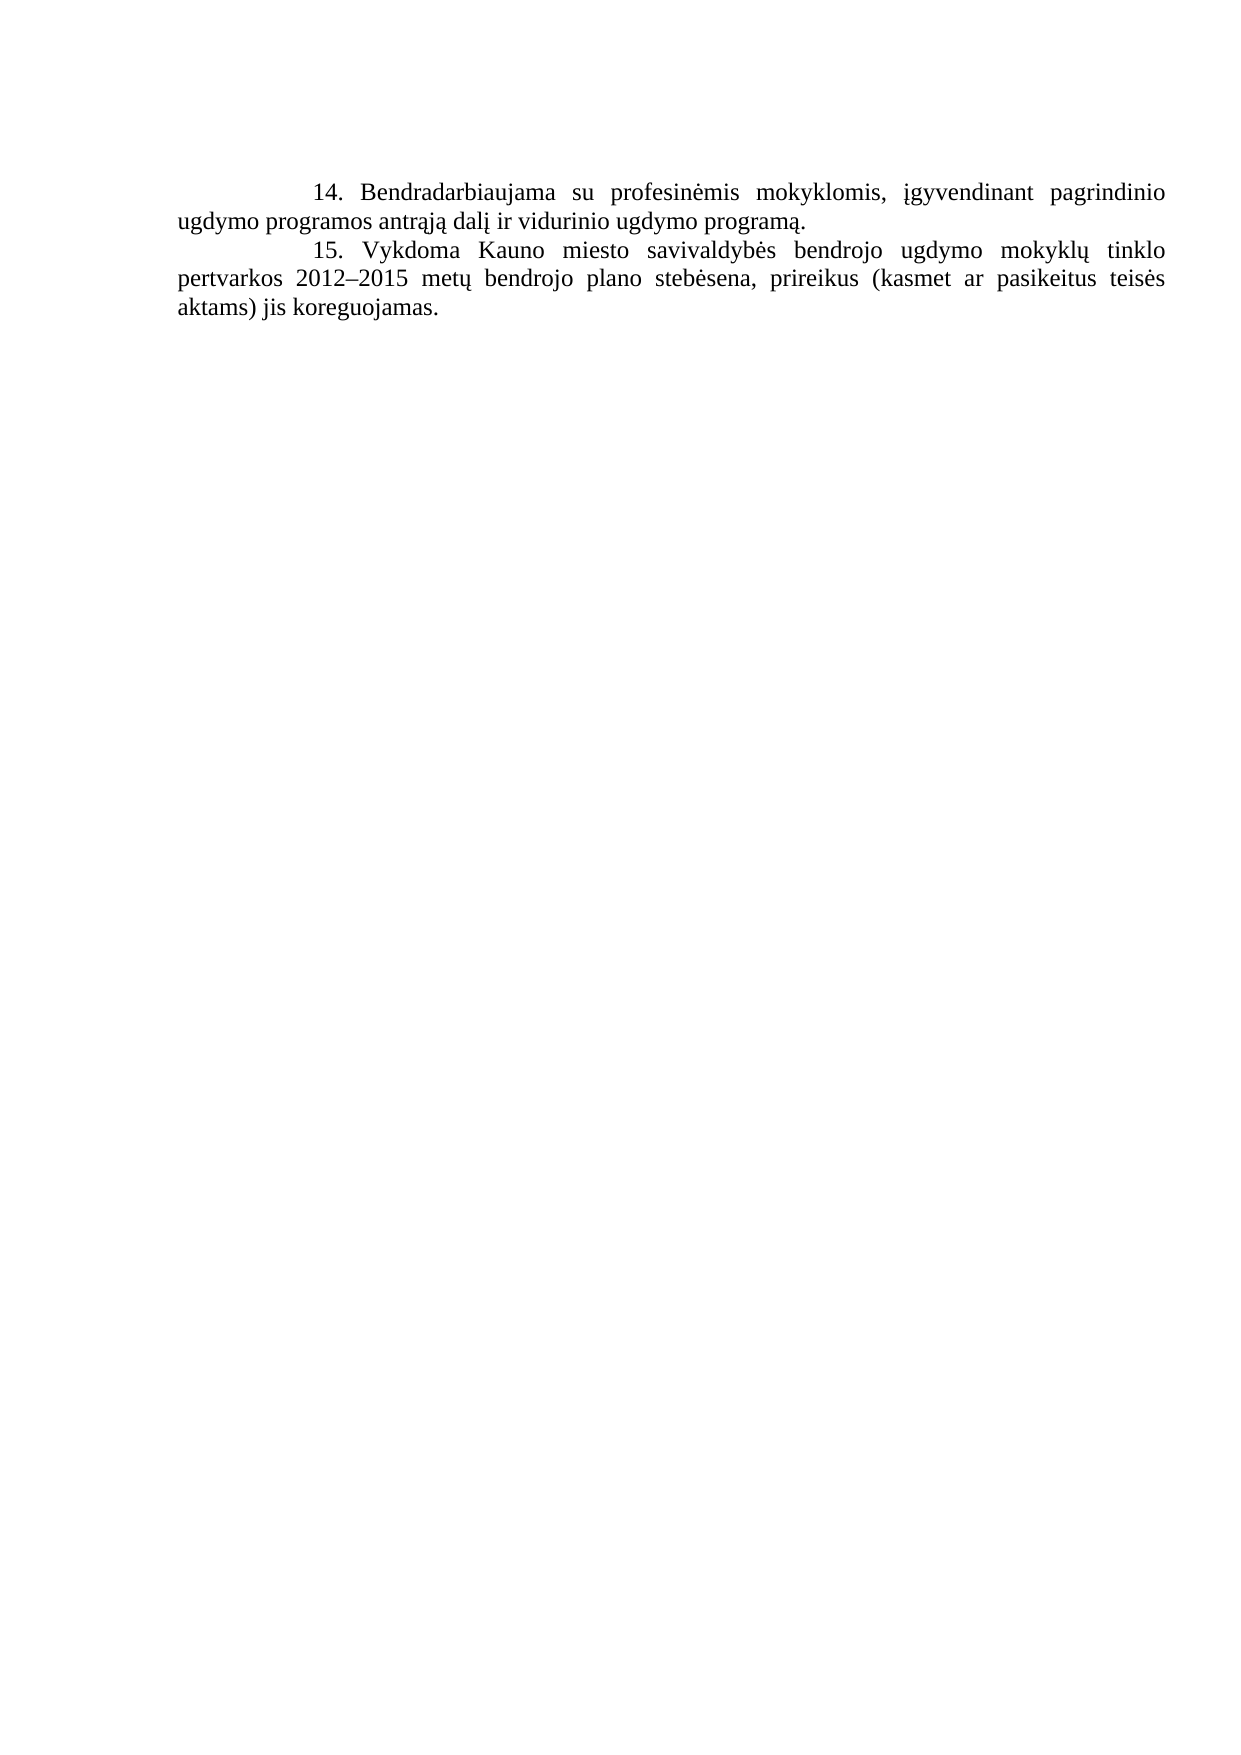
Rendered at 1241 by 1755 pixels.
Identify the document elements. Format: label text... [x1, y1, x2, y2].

text 14. Bendradarbiaujama su profesinėmis mokyklomis, įgyvendinant pagrindinio ugdymo programos antrąją dalį ir vidurinio ugdymo programą. [177, 177, 1166, 235]
text 15. Vykdoma Kauno miesto savivaldybės bendrojo ugdymo mokyklų tinklo pertvarkos 2012–2015 metų bendrojo plano stebėsena, prireikus (kasmet ar pasikeitus teisės aktams) jis koreguojamas. [177, 235, 1166, 321]
